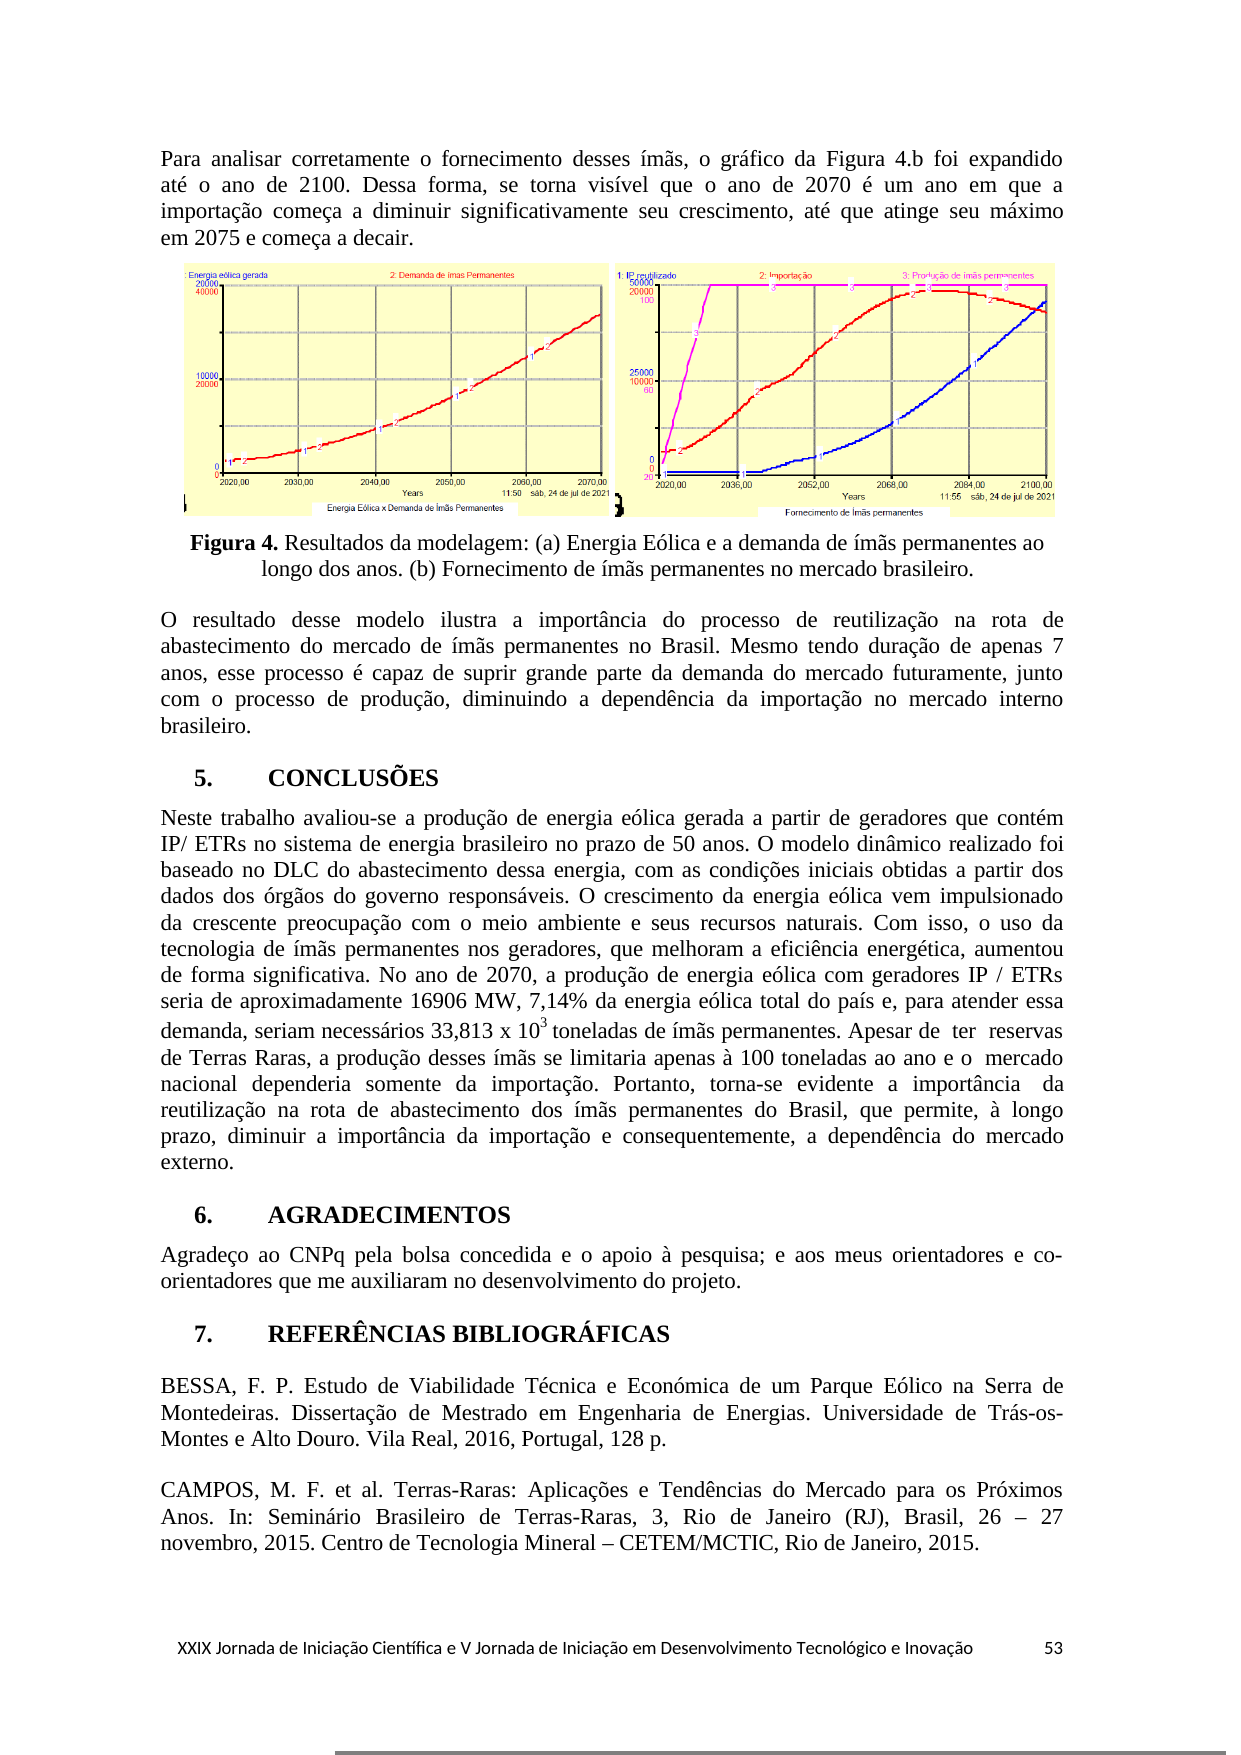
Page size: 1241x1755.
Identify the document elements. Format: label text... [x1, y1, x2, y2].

list AGRADECIMENTOS [194, 1200, 1080, 1228]
text Agradeço ao CNPq pela bolsa concedida e o apoio à pesquisa; e aos meus orientadores e co- orientadores que me auxiliaram no desenvolvimento do projeto. [160, 1241, 1064, 1293]
text Para analisar corretamente o fornecimento desses ímãs, o gráfico da Figura 4.b foi expandido até o ano de 2100. Dessa forma, se torna visível que o ano de 2070 é um ano em que a importação começa a diminuir significativamente seu crescimento, até que atinge seu máximo em 2075 e começa a decair. [160, 145, 1064, 250]
text Figura 4. Resultados da modelagem: (a) Energia Eólica e a demanda de ímãs permanentes ao longo dos anos. (b) Fornecimento de ímãs permanentes no mercado brasileiro. [190, 528, 1064, 581]
text CAMPOS, M. F. et al. Terras-Raras: Aplicações e Tendências do Mercado para os Próximos Anos. In: Seminário Brasileiro de Terras-Raras, 3, Rio de Janeiro (RJ), Brasil, 26 – 27 novembro, 2015. Centro de Tecnologia Mineral – CETEM/MCTIC, Rio de Janeiro, 2015. [160, 1477, 1064, 1556]
text Neste trabalho avaliou-se a produção de energia eólica gerada a partir de geradores que contém IP/ ETRs no sistema de energia brasileiro no prazo de 50 anos. O modelo dinâmico realizado foi baseado no DLC do abastecimento dessa energia, com as condições iniciais obtidas a partir dos dados dos órgãos do governo responsáveis. O crescimento da energia eólica vem impulsionado da crescente preocupação com o meio ambiente e seus recursos naturais. Com isso, o uso da tecnologia de ímãs permanentes nos geradores, que melhoram a eficiência energética, aumentou de forma significativa. No ano de 2070, a produção de energia eólica com geradores IP / ETRs seria de aproximadamente 16906 MW, 7,14% da energia eólica total do país e, para atender essa demanda, seriam necessários 33,813 x 103 toneladas de ímãs permanentes. Apesar de ter reservas de Terras Raras, a produção desses ímãs se limitaria apenas à 100 toneladas ao ano e o mercado nacional dependeria somente da importação. Portanto, torna-se evidente a importância da reutilização na rota de abastecimento dos ímãs permanentes do Brasil, que permite, à longo prazo, diminuir a importância da importação e consequentemente, a dependência do mercado externo. [160, 804, 1064, 1174]
list REFERÊNCIAS BIBLIOGRÁFICAS [194, 1319, 1080, 1348]
text O resultado desse modelo ilustra a importância do processo de reutilização na rota de abastecimento do mercado de ímãs permanentes no Brasil. Mesmo tendo duração de apenas 7 anos, esse processo é capaz de suprir grande parte da demanda do mercado futuramente, junto com o processo de produção, diminuindo a dependência da importação no mercado interno brasileiro. [160, 606, 1064, 738]
text BESSA, F. P. Estudo de Viabilidade Técnica e Económica de um Parque Eólico na Serra de Montedeiras. Dissertação de Mestrado em Engenharia de Energias. Universidade de Trás-os- Montes e Alto Douro. Vila Real, 2016, Portugal, 128 p. [160, 1372, 1064, 1452]
list CONCLUSÕES [194, 763, 1080, 792]
